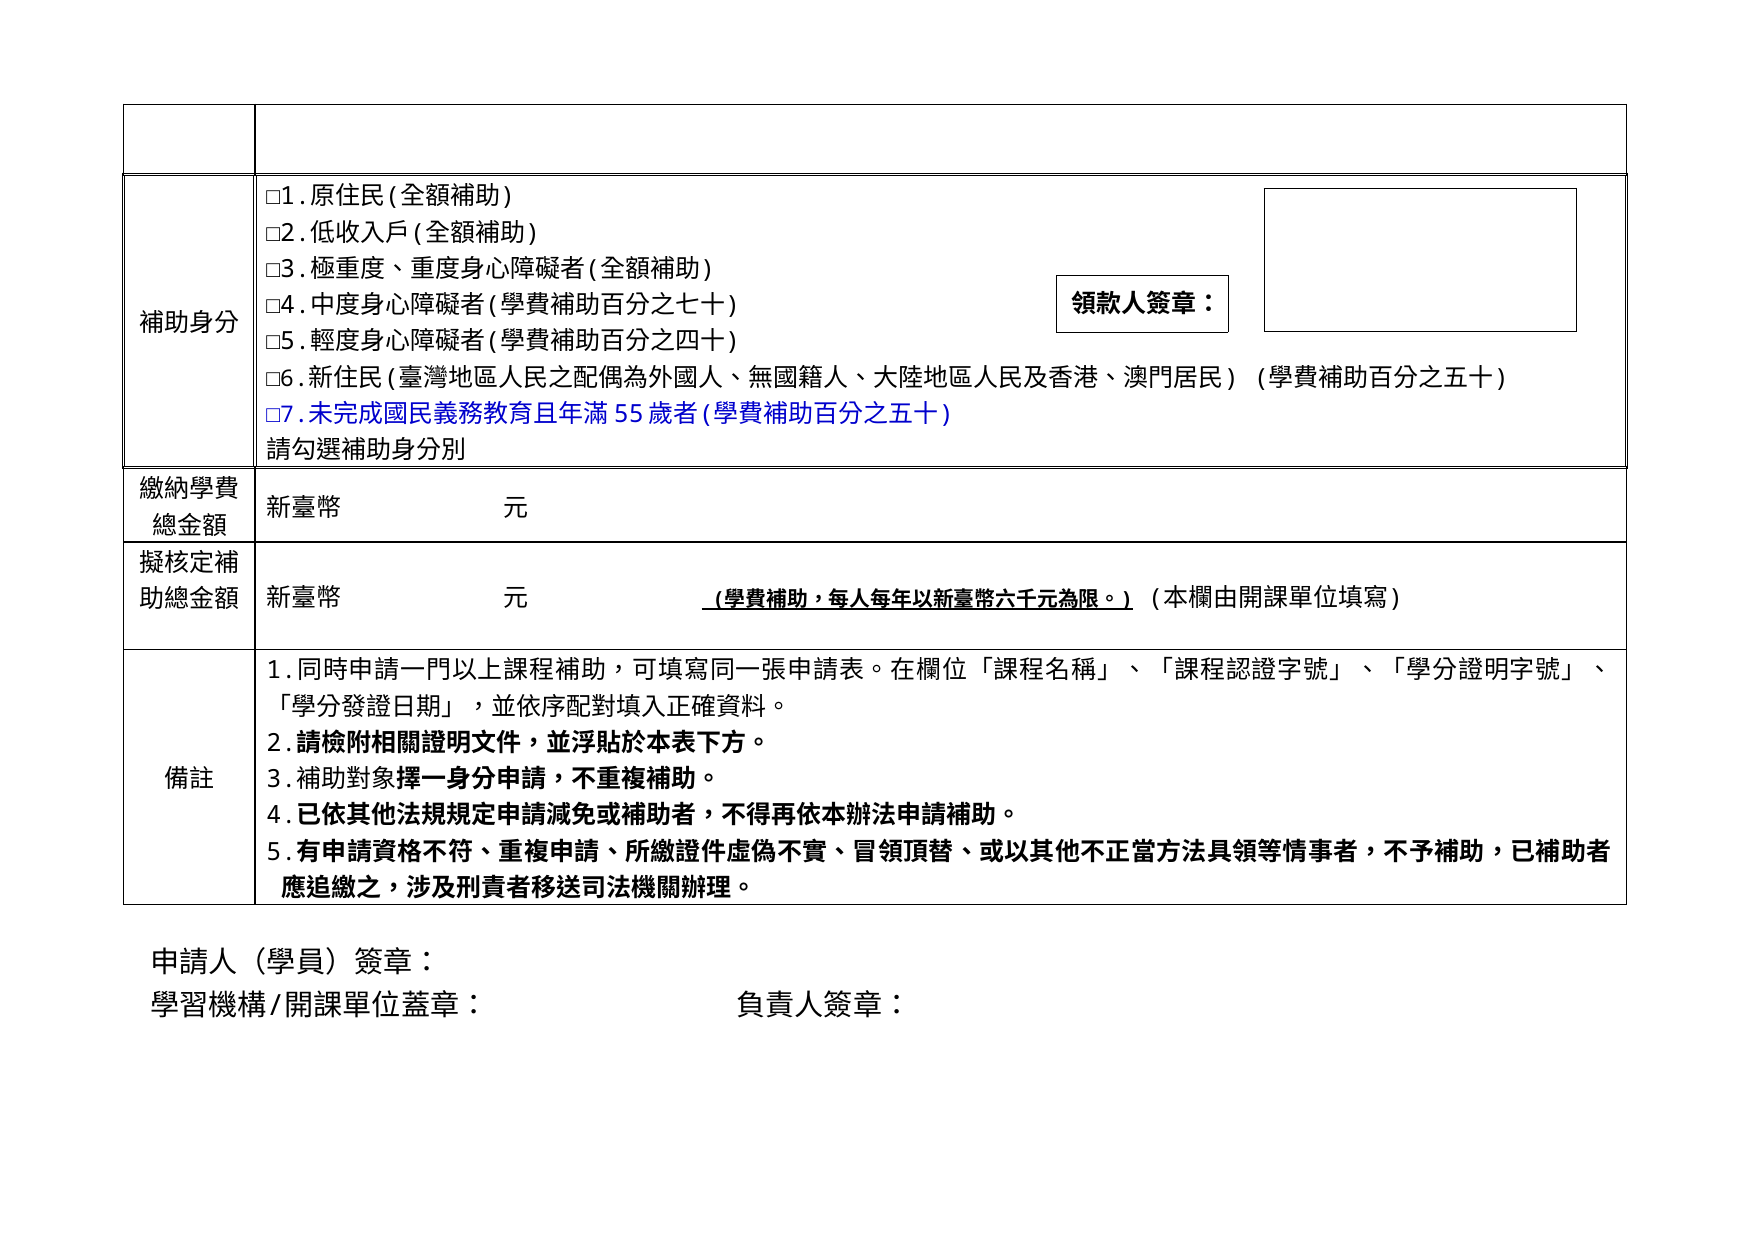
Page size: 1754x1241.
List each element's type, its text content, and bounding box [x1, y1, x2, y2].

table_cell 新臺幣 元 [256, 469, 1626, 541]
text 申請人（學員）簽章： [150, 939, 1604, 981]
table_cell 1.同時申請一門以上課程補助，可填寫同一張申請表。在欄位「課程名稱」、「課程認證字號」、「學分證明字號」、「學分發證日期」，並依序配對填入正確資料。 2.請檢附相關證明文件，並浮貼於本表下方。 3.補助對象擇一身分申請，不重複補助。 4.已依其他法規規定申請減免或補助者，不得再依本辦法申請補助。 5.有申請資格不符、重複申請、所繳證件虛偽不實、冒領頂替、或以其他不正當方法具領等情事者，不予補助，已補助者應追繳之，涉及刑責者移送司法機關辦理。 [256, 650, 1626, 904]
text 學習機構/開課單位蓋章： 負責人簽章： [150, 981, 1546, 1023]
table_cell 繳納學費總金額 [124, 469, 254, 541]
table_cell 新臺幣 元 (學費補助，每人每年以新臺幣六千元為限。) (本欄由開課單位填寫) [256, 543, 1626, 649]
table_cell □1.原住民(全額補助) □2.低收入戶(全額補助) □3.極重度、重度身心障礙者(全額補助) □4.中度身心障礙者(學費補助百分之七十) □5.輕度身心障礙者(學費補助百分之四十) □6.新住民(臺灣地區人民之配偶為外國人、無國籍人、大陸地區人民及香港、澳門居民) (學費補助百分之五十) □7.未完成國民義務教育且年滿55歲者(學費補助百分之五十) 請勾選補助身分別 [257, 176, 1625, 466]
table_cell [124, 105, 254, 173]
table_cell 備註 [124, 650, 254, 904]
table_cell 補助身分 [125, 176, 253, 466]
table_cell [256, 105, 1626, 173]
table_cell 擬核定補助總金額 [124, 543, 254, 649]
